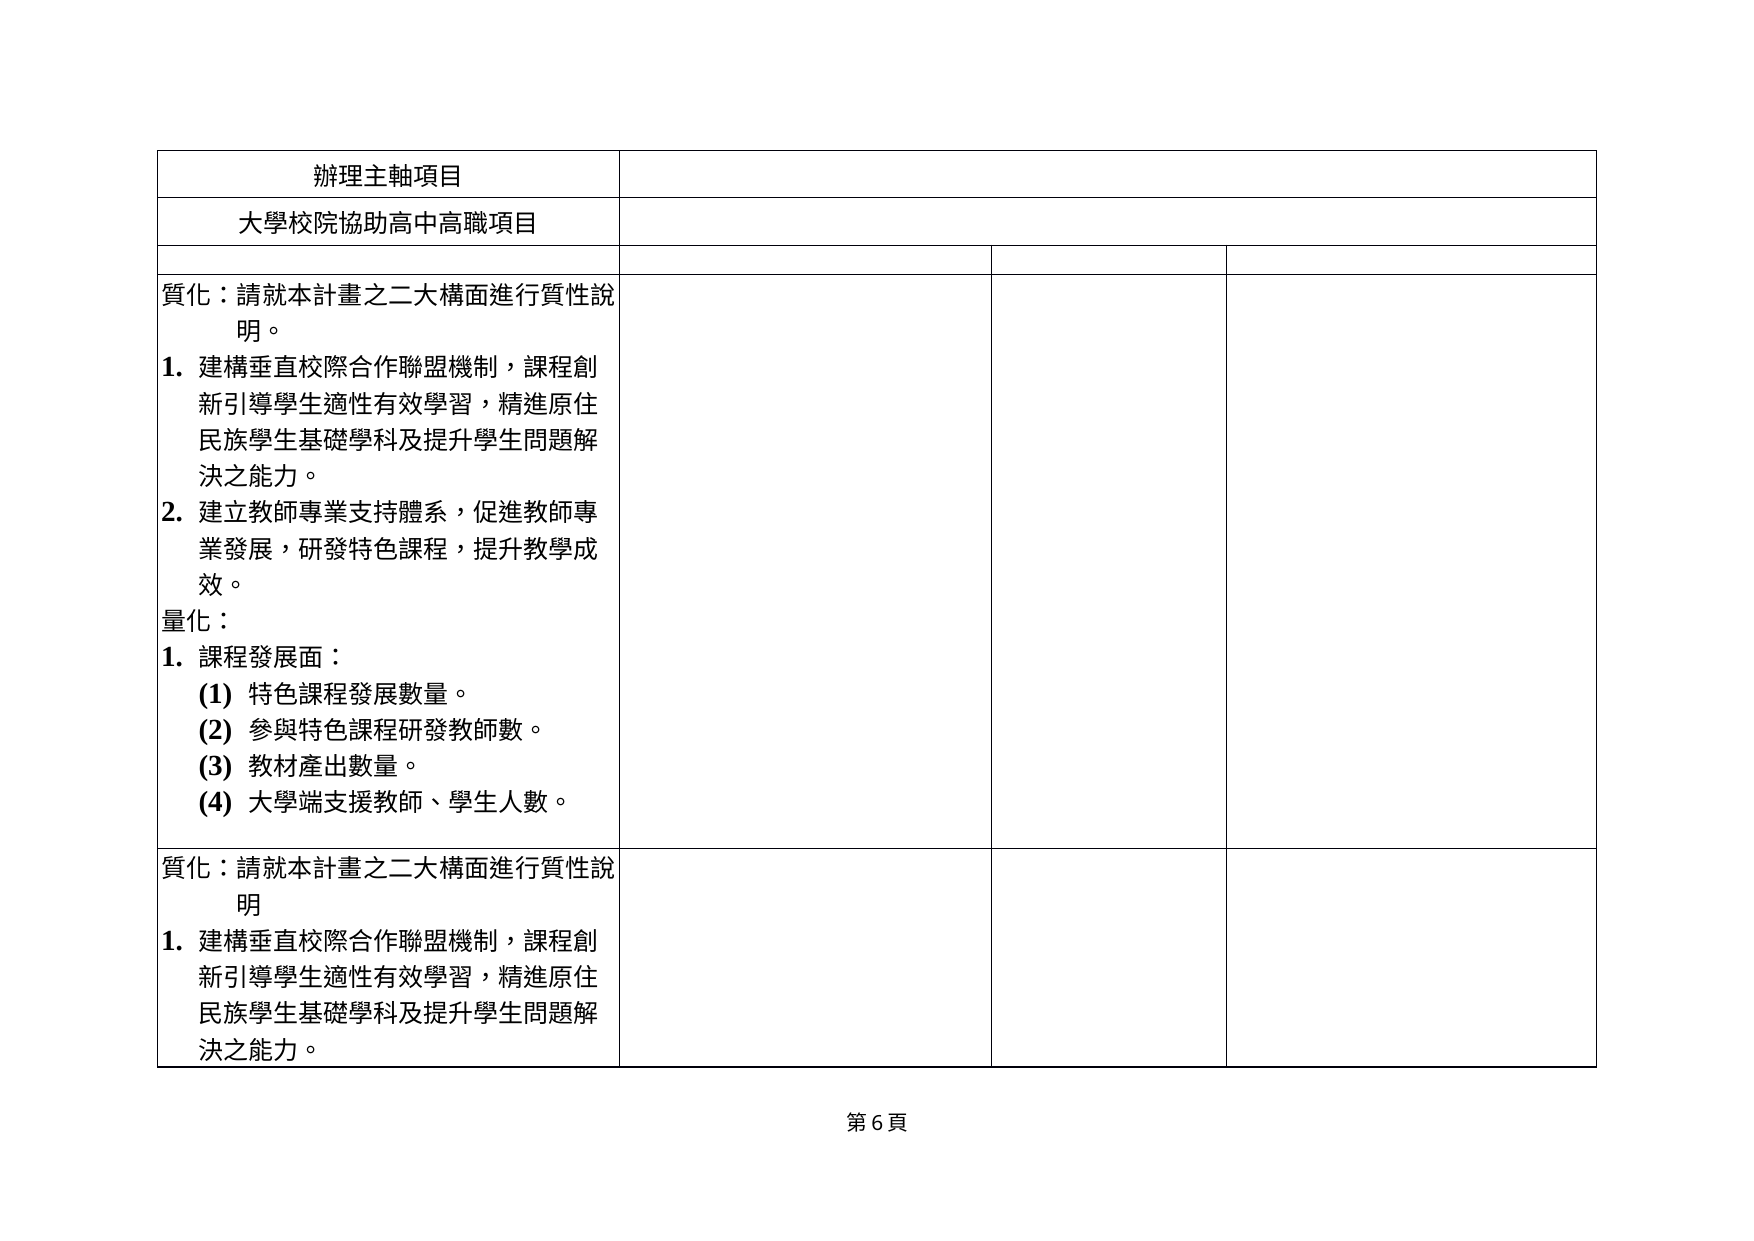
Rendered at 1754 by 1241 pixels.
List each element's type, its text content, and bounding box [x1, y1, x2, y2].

table_cell [620, 246, 991, 274]
table_cell 大學校院協助高中高職項目 [158, 198, 619, 244]
table_cell [992, 849, 1226, 1066]
table_cell [158, 246, 619, 274]
table_cell [1227, 849, 1596, 1066]
table_cell [992, 246, 1226, 274]
table_cell [620, 849, 991, 1066]
table_cell [992, 275, 1226, 848]
table_cell 質化：請就本計畫之二大構面進行質性說明 建構垂直校際合作聯盟機制，課程創新引導學生適性有效學習，精進原住民族學生基礎學科及提升學生問題解決之能力。 建立教師專業支持體系，促進教師專業發展，研發特色課程，提升教學成效。 量化： 適性學習輔導面： 接受適性輔導學生人數。 參與適性輔導教師人數。 大學端支援教師、學生人數。 [158, 849, 619, 1066]
table_cell 質化：請就本計畫之二大構面進行質性說明。 建構垂直校際合作聯盟機制，課程創新引導學生適性有效學習，精進原住民族學生基礎學科及提升學生問題解決之能力。 建立教師專業支持體系，促進教師專業發展，研發特色課程，提升教學成效。 量化： 課程發展面： 特色課程發展數量。 參與特色課程研發教師數。 教材產出數量。 大學端支援教師、學生人數。 [158, 275, 619, 848]
table_header [620, 151, 1596, 197]
table_cell [1227, 275, 1596, 848]
table_header 辦理主軸項目 [158, 151, 619, 197]
table_cell [620, 198, 1596, 244]
table_cell [1227, 246, 1596, 274]
table_cell [620, 275, 991, 848]
